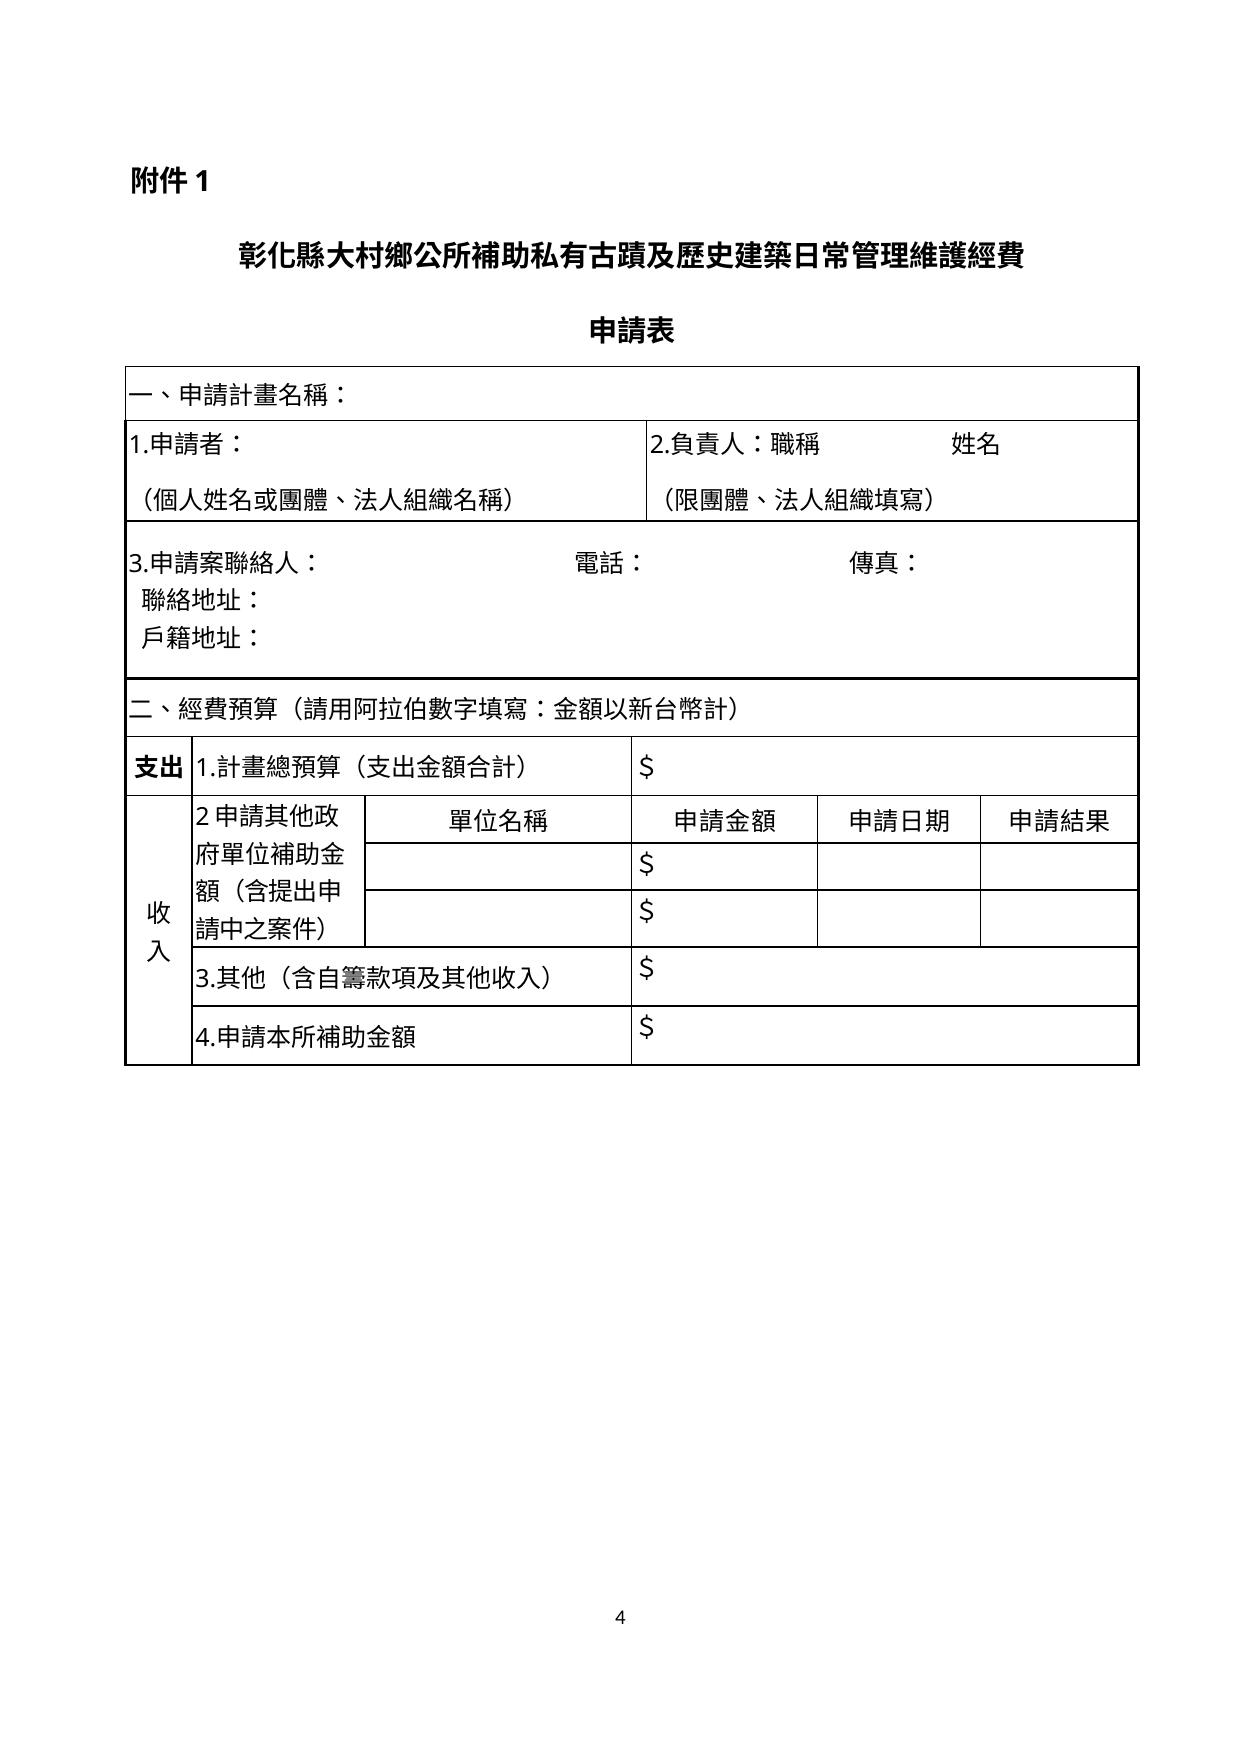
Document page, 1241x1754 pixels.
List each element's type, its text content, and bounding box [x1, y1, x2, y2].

table_cell 申請日期 [818, 796, 980, 842]
table_cell 2.負責人：職稱 姓名 （限團體、法人組織填寫） [647, 421, 1137, 520]
table_cell 申請金額 [632, 796, 817, 842]
text 附件1 [130, 141, 1110, 216]
table_cell 一、申請計畫名稱： [126, 367, 1137, 419]
table_cell 3.申請案聯絡人： 電話： 傳真： 聯絡地址： 戶籍地址： [127, 522, 1137, 677]
table_cell [366, 891, 631, 946]
table_cell 2申請其他政府單位補助金額（含提出申請中之案件） [193, 796, 364, 946]
table_cell 申請結果 [981, 796, 1137, 842]
table_cell 支出 [127, 737, 191, 795]
table_cell [981, 844, 1137, 889]
table_cell 4.申請本所補助金額 [193, 1007, 631, 1064]
table_cell 二、經費預算（請用阿拉伯數字填寫：金額以新台幣計） [127, 680, 1137, 736]
table_cell 1.計畫總預算（支出金額合計） [193, 737, 631, 795]
table_cell [981, 891, 1137, 946]
table_header 彰化縣大村鄉公所補助私有古蹟及歷史建築日常管理維護經費 申請表 [125, 216, 1138, 366]
table_cell 3.其他（含自籌款項及其他收入） [193, 948, 631, 1005]
table_cell [818, 844, 980, 889]
table_cell 收 入 [127, 796, 191, 1064]
table_cell ＄ [632, 1007, 1137, 1064]
table_cell ＄ [632, 737, 1137, 795]
table_cell 1.申請者： （個人姓名或團體、法人組織名稱） [127, 421, 646, 520]
table_cell ＄ [632, 891, 817, 946]
table_cell [818, 891, 980, 946]
table_cell [366, 844, 631, 889]
table_cell 單位名稱 [366, 796, 631, 842]
table_cell ＄ [632, 948, 1137, 1005]
table_cell ＄ [632, 844, 817, 889]
